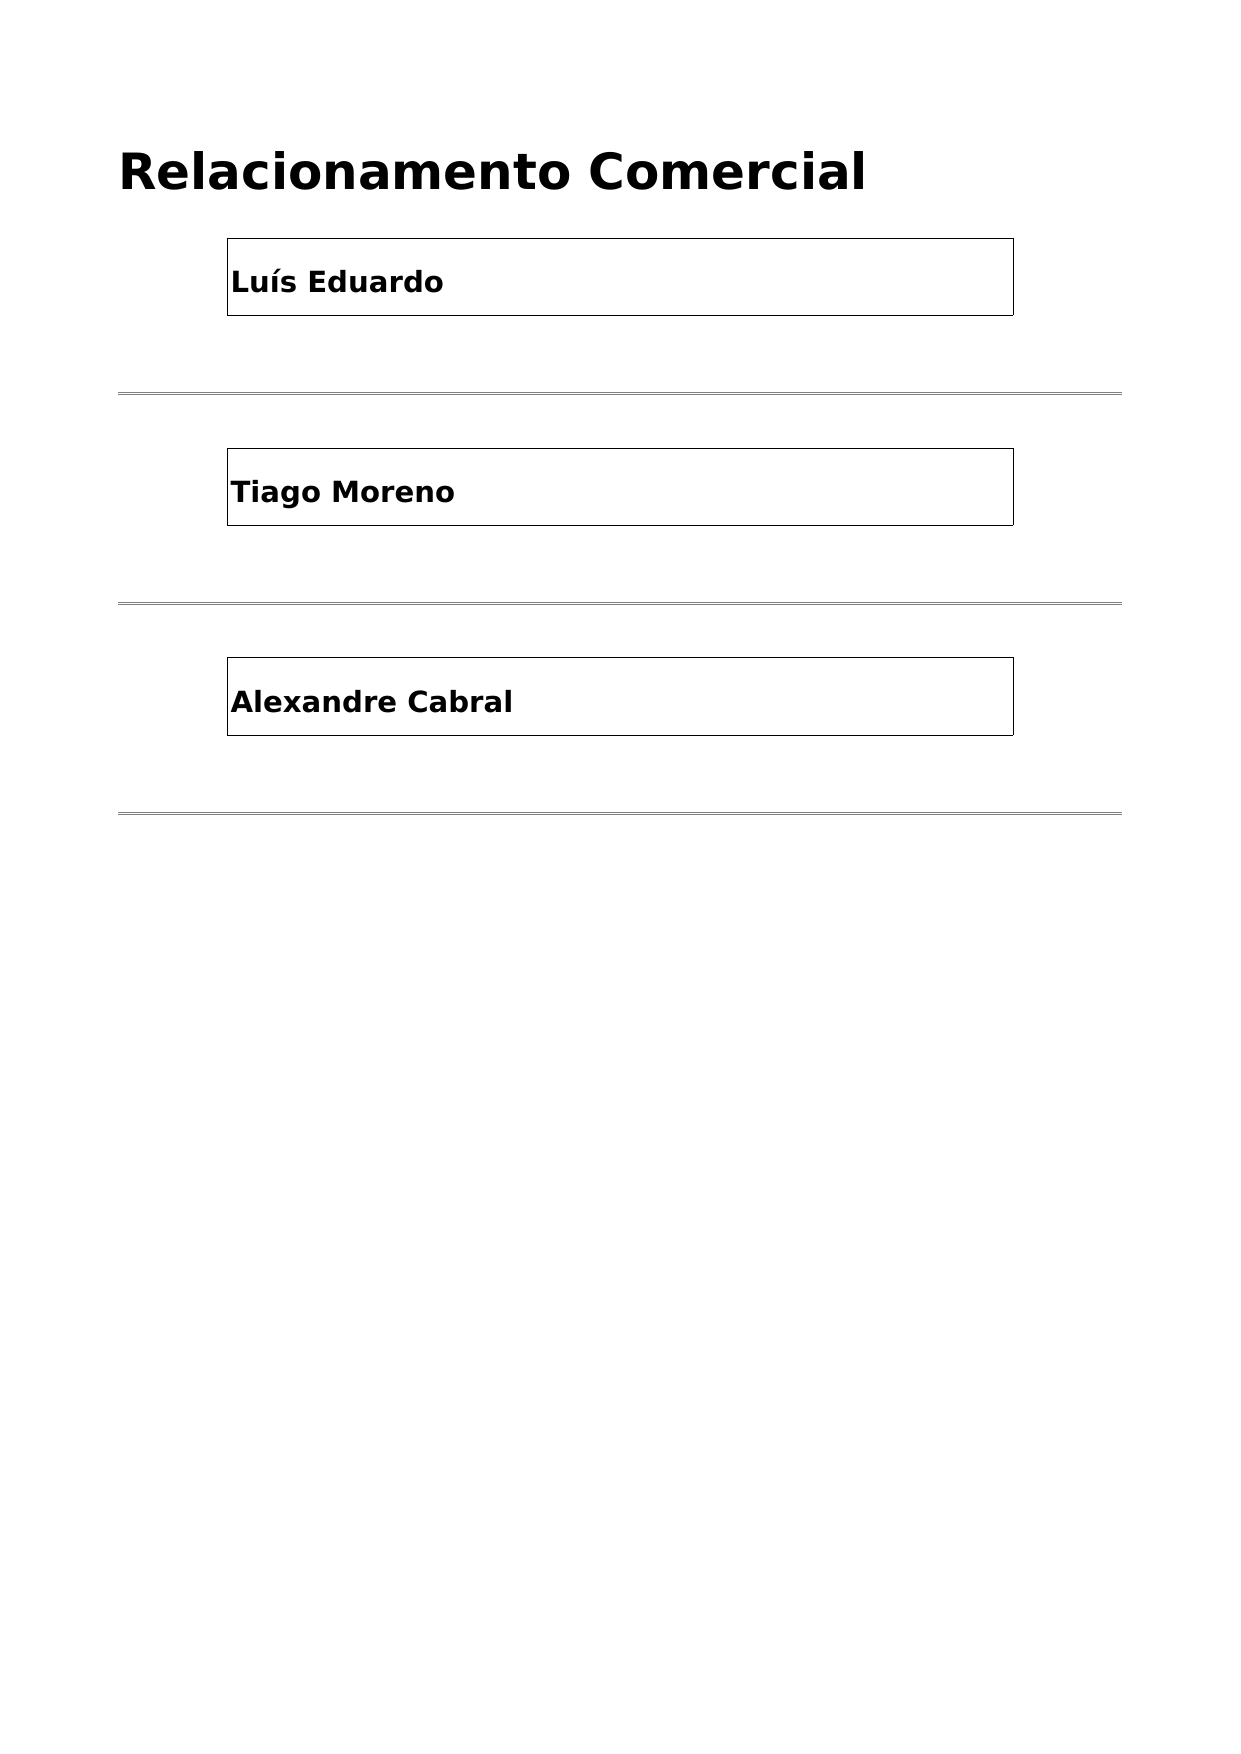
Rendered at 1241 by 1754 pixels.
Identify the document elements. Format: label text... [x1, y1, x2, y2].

table_header Tiago Moreno [228, 449, 1013, 525]
subtitle Relacionamento Comercial [118, 143, 1122, 201]
table_header Alexandre Cabral [228, 658, 1013, 735]
table_header Luís Eduardo [228, 239, 1013, 315]
